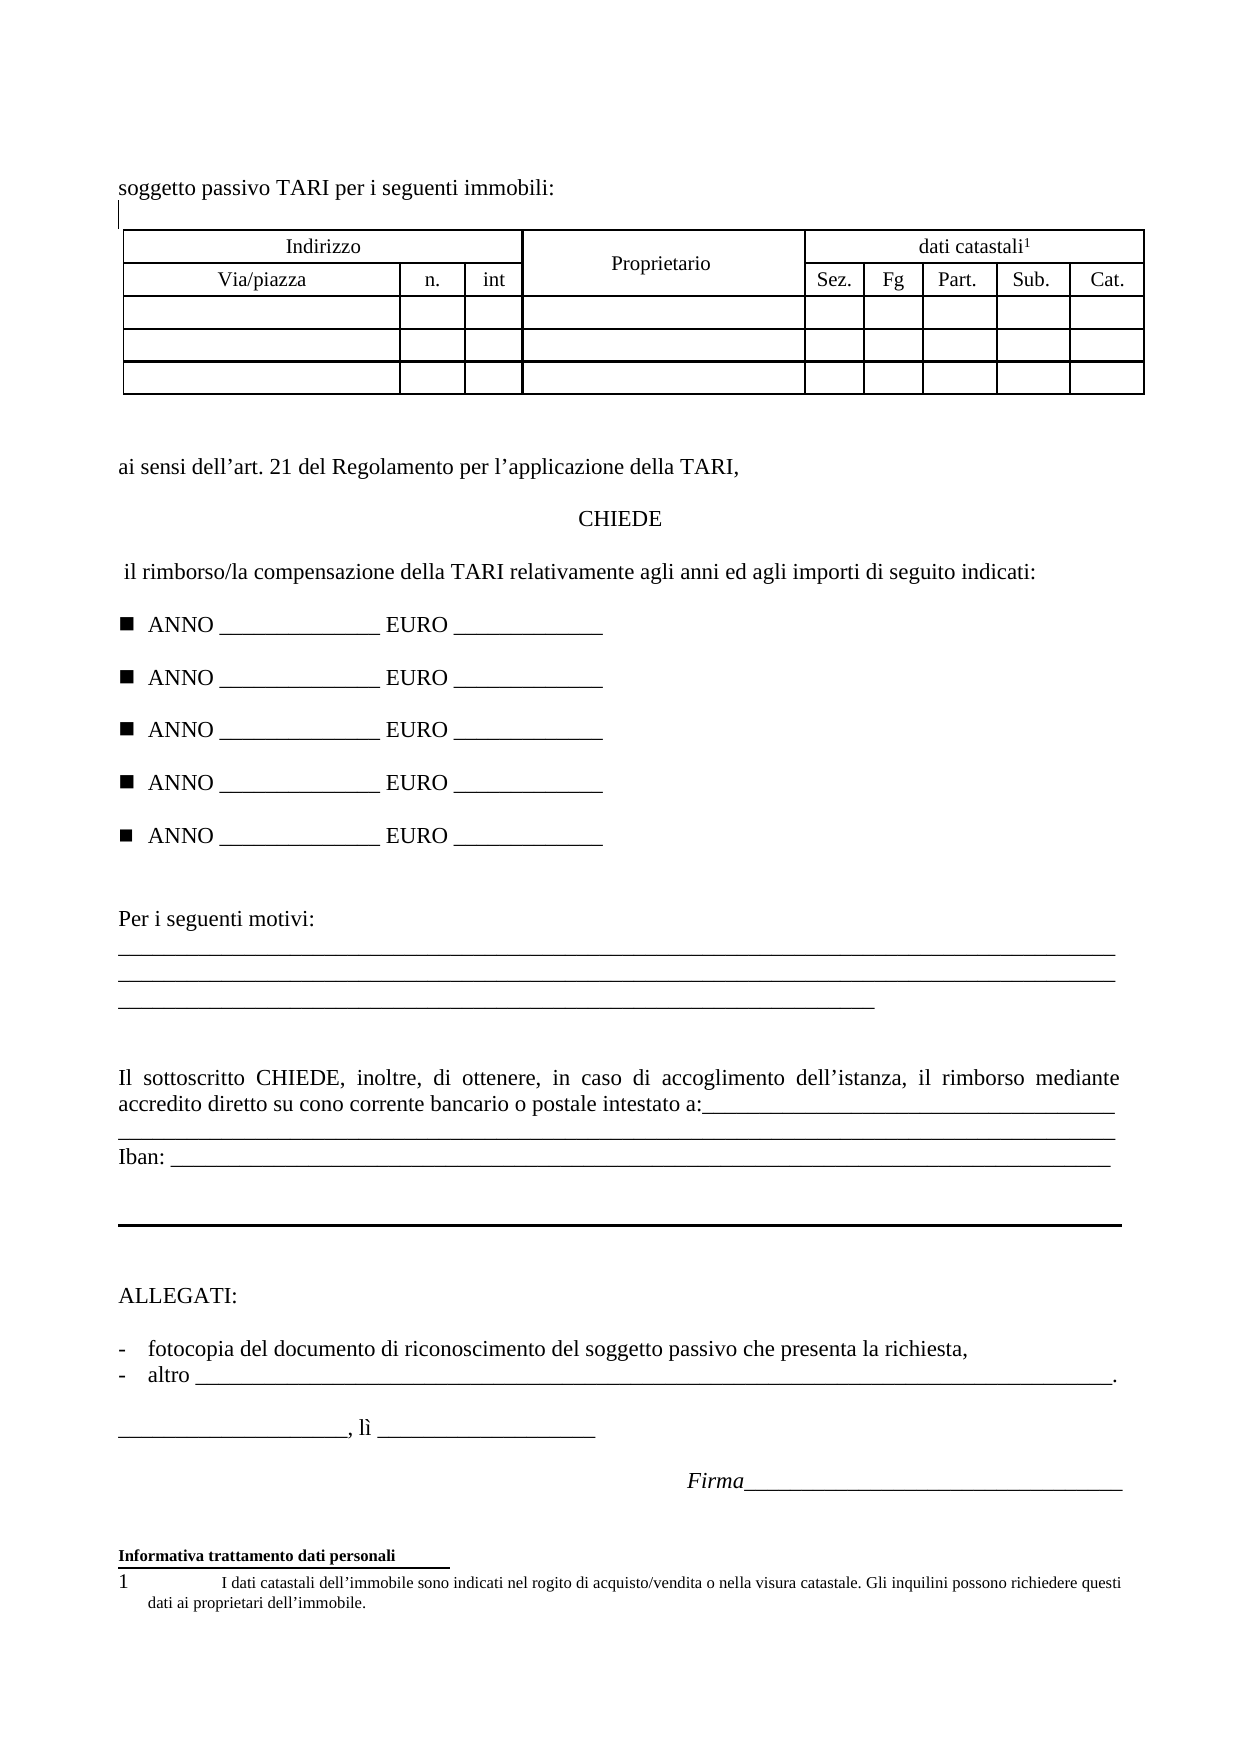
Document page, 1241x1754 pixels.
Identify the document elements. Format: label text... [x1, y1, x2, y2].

table_cell Cat. [1071, 264, 1143, 295]
table_cell [524, 330, 804, 360]
table_cell [124, 330, 399, 360]
table_header Indirizzo [124, 231, 521, 262]
list ANNO ______________ EURO _____________ [118, 611, 1122, 637]
table_cell Via/piazza [124, 264, 399, 295]
text il rimborso/la compensazione della TARI relativamente agli anni ed agli importi di seguito indicati: [118, 558, 1122, 584]
table_cell [524, 363, 804, 393]
text ALLEGATI: [118, 1282, 1122, 1308]
table_header dati catastali [806, 231, 1143, 262]
text Firma_________________________________ [118, 1467, 1122, 1493]
list ANNO ______________ EURO _____________ [118, 716, 1122, 743]
table_cell [466, 363, 521, 393]
text soggetto passivo TARI per i seguenti immobili: [118, 174, 1122, 200]
table_cell [806, 363, 863, 393]
table_cell [806, 330, 863, 360]
text Il sottoscritto CHIEDE, inoltre, di ottenere, in caso di accoglimento dell’istanza, il rimborso mediante accredito diretto su cono corrente bancario o postale intestato a:____________________________________ [118, 1064, 1122, 1116]
text _______________________________________________________________________________________ [118, 1116, 1122, 1143]
table_cell [524, 297, 804, 327]
table_cell [865, 297, 922, 327]
table_cell [124, 363, 399, 393]
table_cell n. [401, 264, 464, 295]
text Per i seguenti motivi: [118, 906, 1122, 932]
table_cell [924, 297, 996, 327]
text Informativa trattamento dati personali [118, 1546, 1122, 1565]
table_cell [401, 297, 464, 327]
table_cell Sub. [998, 264, 1069, 295]
text ________________________________________________________________________________________________________________________________________________________________________________________________________________________________________________ [118, 932, 1122, 1035]
table_cell [998, 297, 1069, 327]
list altro ________________________________________________________________________________. [118, 1361, 1122, 1388]
table_cell [1071, 363, 1143, 393]
table_cell [865, 330, 922, 360]
table_cell Part. [924, 264, 996, 295]
table_header Proprietario [524, 231, 804, 295]
table_cell Fg [865, 264, 922, 295]
table_cell [806, 297, 863, 327]
table_cell [924, 330, 996, 360]
text ai sensi dell’art. 21 del Regolamento per l’applicazione della TARI, [118, 453, 1122, 479]
text ____________________, lì ___________________ [118, 1414, 1122, 1440]
table_cell [1071, 330, 1143, 360]
table_cell int [466, 264, 521, 295]
list ANNO ______________ EURO _____________ [118, 769, 1122, 795]
list fotocopia del documento di riconoscimento del soggetto passivo che presenta la richiesta, [118, 1335, 1122, 1361]
table_cell [124, 297, 399, 327]
text CHIEDE [118, 505, 1122, 532]
table_cell [924, 363, 996, 393]
table_cell Sez. [806, 264, 863, 295]
table_cell [401, 330, 464, 360]
table_cell [1071, 297, 1143, 327]
list ANNO ______________ EURO _____________ [118, 822, 1122, 848]
table_cell [998, 363, 1069, 393]
table_cell [401, 363, 464, 393]
table_cell [466, 297, 521, 327]
list ANNO ______________ EURO _____________ [118, 663, 1122, 690]
table_cell [865, 363, 922, 393]
table_cell [466, 330, 521, 360]
table_cell [998, 330, 1069, 360]
text Iban: __________________________________________________________________________________ [118, 1143, 1122, 1169]
